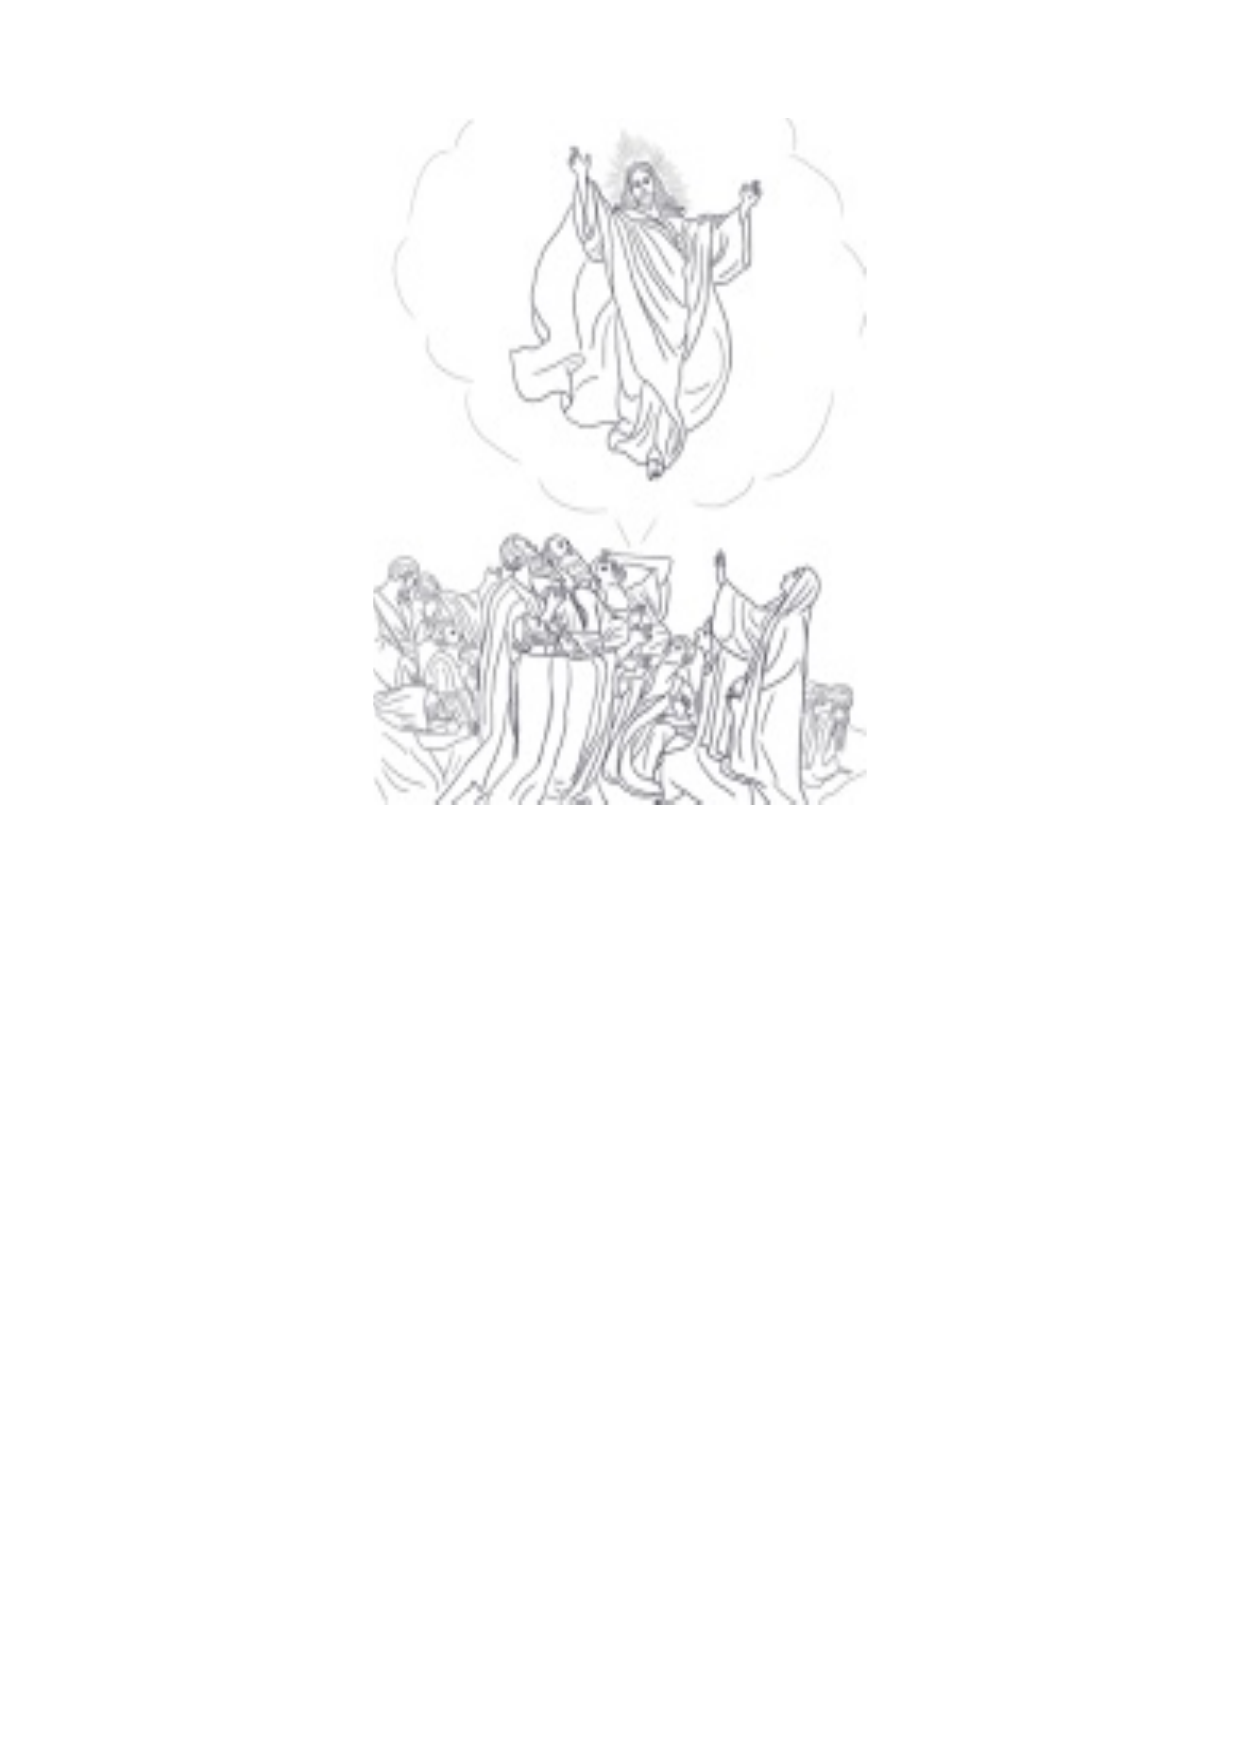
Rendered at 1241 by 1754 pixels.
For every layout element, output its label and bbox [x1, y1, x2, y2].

picture [373, 118, 867, 805]
